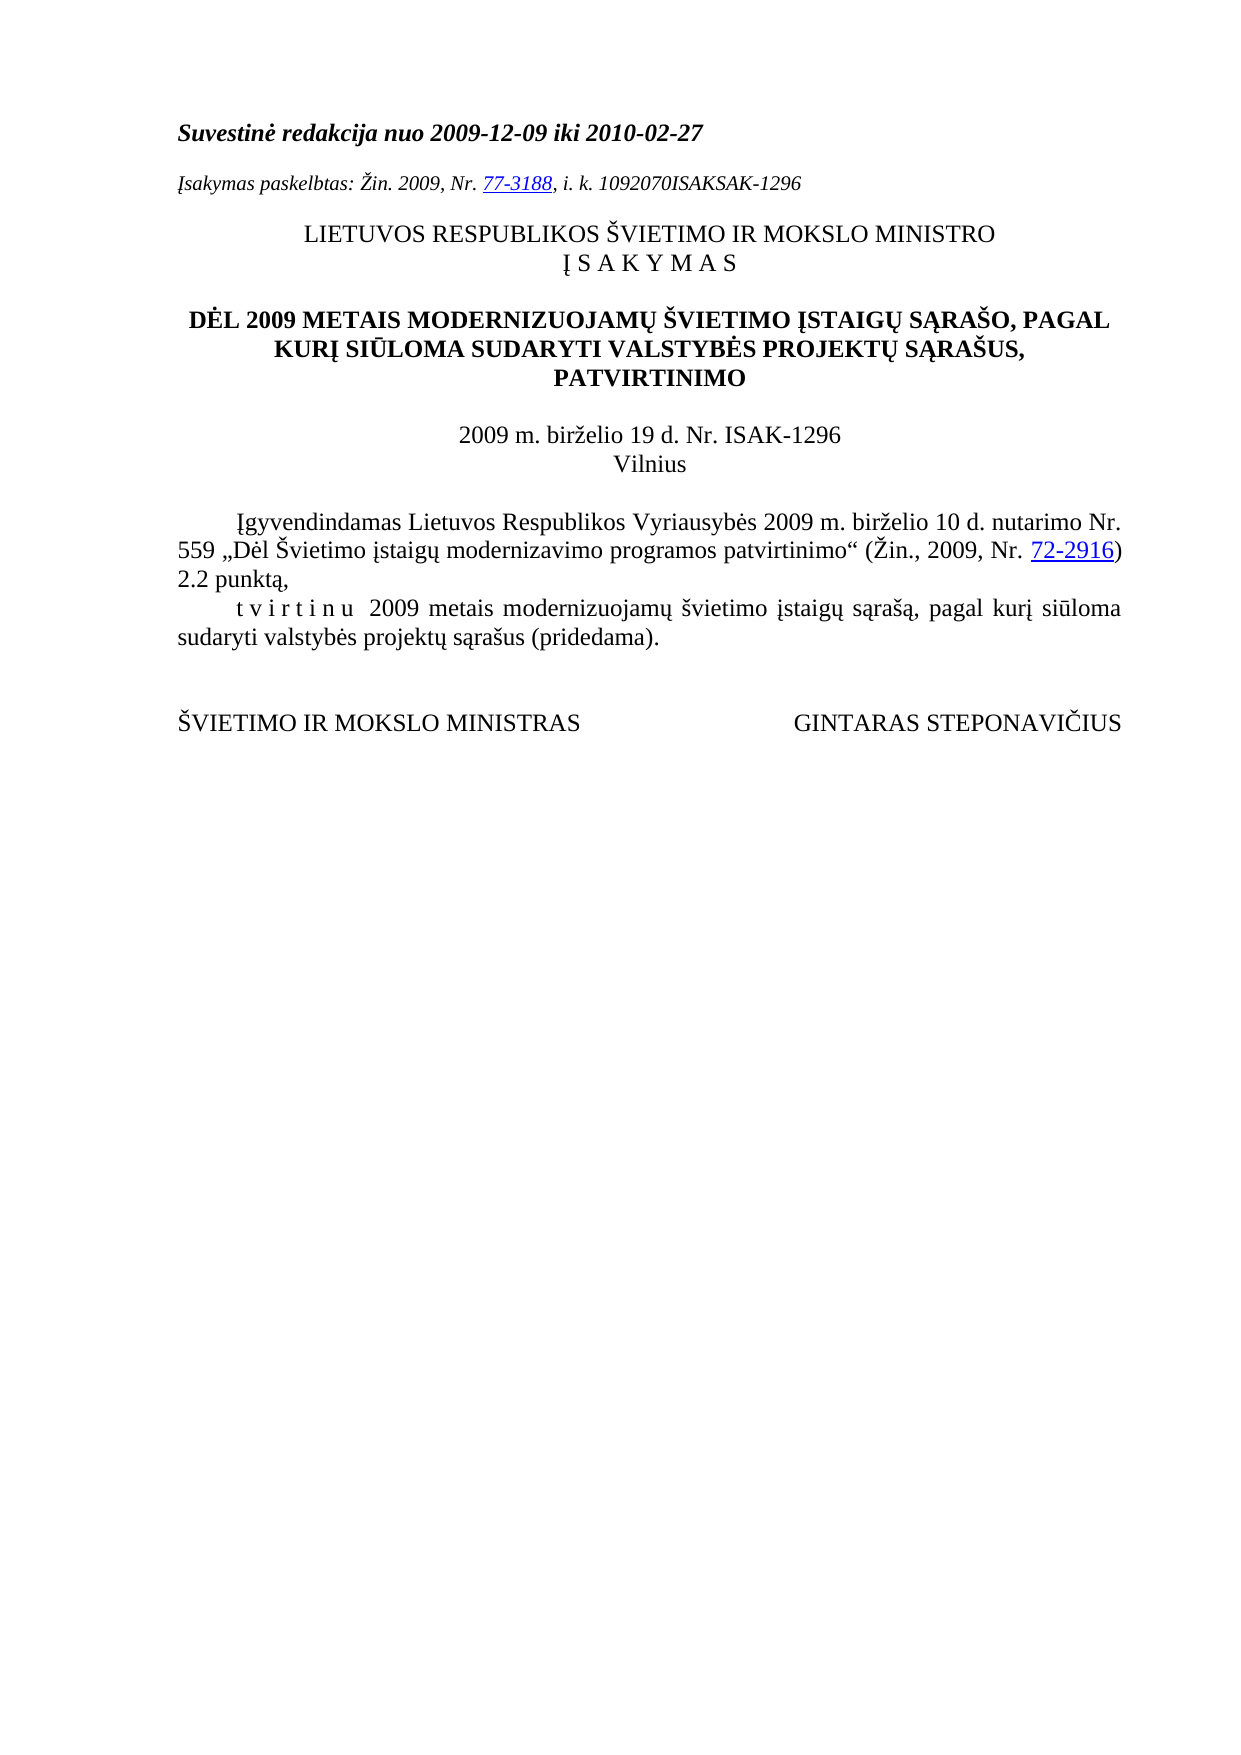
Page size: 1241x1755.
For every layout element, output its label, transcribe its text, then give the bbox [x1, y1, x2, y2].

text ĮSAKYMAS [177, 248, 1122, 277]
text Suvestinė redakcija nuo 2009-12-09 iki 2010-02-27 [177, 118, 1122, 147]
text Įsakymas paskelbtas: Žin. 2009, Nr. 77-3188, i. k. 1092070ISAKSAK-1296 [177, 171, 1122, 195]
text DĖL 2009 METAIS MODERNIZUOJAMŲ ŠVIETIMO ĮSTAIGŲ SĄRAŠO, PAGAL KURĮ SIŪLOMA SUDARYTI VALSTYBĖS PROJEKTŲ SĄRAŠUS, PATVIRTINIMO [177, 305, 1122, 392]
text tvirtinu 2009 metais modernizuojamų švietimo įstaigų sąrašą, pagal kurį siūloma sudaryti valstybės projektų sąrašus (pridedama). [177, 593, 1122, 650]
text 2009 m. birželio 19 d. Nr. ISAK-1296 [177, 420, 1122, 449]
text ŠVIETIMO IR MOKSLO MINISTRAS GINTARAS STEPONAVIČIUS [177, 708, 1122, 737]
text LIETUVOS RESPUBLIKOS ŠVIETIMO IR MOKSLO MINISTRO [177, 219, 1122, 248]
text Įgyvendindamas Lietuvos Respublikos Vyriausybės 2009 m. birželio 10 d. nutarimo Nr. 559 „Dėl Švietimo įstaigų modernizavimo programos patvirtinimo“ (Žin., 2009, Nr. 72-2916) 2.2 punktą, [177, 507, 1122, 593]
text Vilnius [177, 449, 1122, 478]
